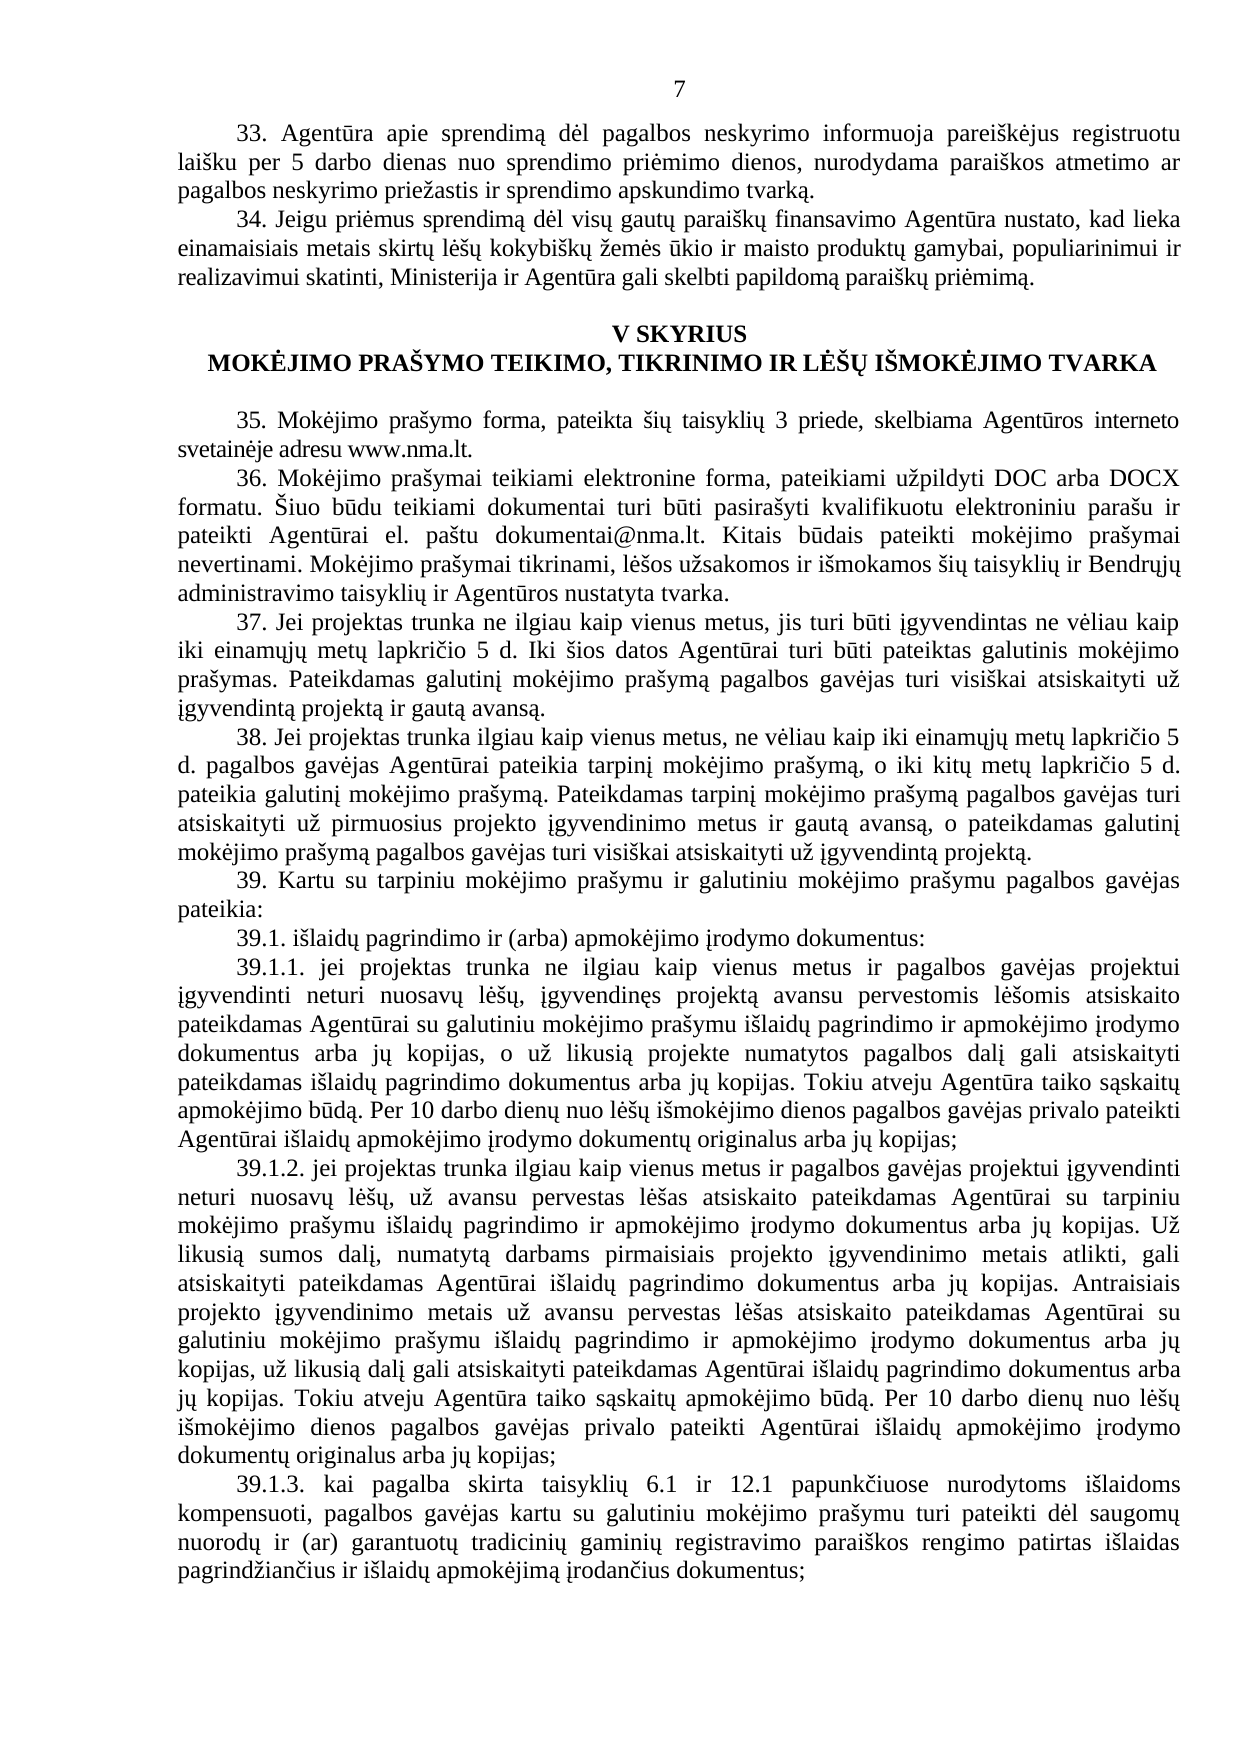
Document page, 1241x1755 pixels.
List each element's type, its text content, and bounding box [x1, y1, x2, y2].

text V SKYRIUS [177, 319, 1181, 348]
text 34. Jeigu priėmus sprendimą dėl visų gautų paraiškų finansavimo Agentūra nustato, kad lieka einamaisiais metais skirtų lėšų kokybiškų žemės ūkio ir maisto produktų gamybai, populiarinimui ir realizavimui skatinti, Ministerija ir Agentūra gali skelbti papildomą paraiškų priėmimą. [177, 204, 1181, 291]
text 39.1.1. jei projektas trunka ne ilgiau kaip vienus metus ir pagalbos gavėjas projektui įgyvendinti neturi nuosavų lėšų, įgyvendinęs projektą avansu pervestomis lėšomis atsiskaito pateikdamas Agentūrai su galutiniu mokėjimo prašymu išlaidų pagrindimo ir apmokėjimo įrodymo dokumentus arba jų kopijas, o už likusią projekte numatytos pagalbos dalį gali atsiskaityti pateikdamas išlaidų pagrindimo dokumentus arba jų kopijas. Tokiu atveju Agentūra taiko sąskaitų apmokėjimo būdą. Per 10 darbo dienų nuo lėšų išmokėjimo dienos pagalbos gavėjas privalo pateikti Agentūrai išlaidų apmokėjimo įrodymo dokumentų originalus arba jų kopijas; [177, 952, 1181, 1153]
text 37. Jei projektas trunka ne ilgiau kaip vienus metus, jis turi būti įgyvendintas ne vėliau kaip iki einamųjų metų lapkričio 5 d. Iki šios datos Agentūrai turi būti pateiktas galutinis mokėjimo prašymas. Pateikdamas galutinį mokėjimo prašymą pagalbos gavėjas turi visiškai atsiskaityti už įgyvendintą projektą ir gautą avansą. [177, 607, 1181, 722]
text 38. Jei projektas trunka ilgiau kaip vienus metus, ne vėliau kaip iki einamųjų metų lapkričio 5 d. pagalbos gavėjas Agentūrai pateikia tarpinį mokėjimo prašymą, o iki kitų metų lapkričio 5 d. pateikia galutinį mokėjimo prašymą. Pateikdamas tarpinį mokėjimo prašymą pagalbos gavėjas turi atsiskaityti už pirmuosius projekto įgyvendinimo metus ir gautą avansą, o pateikdamas galutinį mokėjimo prašymą pagalbos gavėjas turi visiškai atsiskaityti už įgyvendintą projektą. [177, 722, 1181, 866]
text 39. Kartu su tarpiniu mokėjimo prašymu ir galutiniu mokėjimo prašymu pagalbos gavėjas pateikia: [177, 866, 1181, 923]
text 33. Agentūra apie sprendimą dėl pagalbos neskyrimo informuoja pareiškėjus registruotu laišku per 5 darbo dienas nuo sprendimo priėmimo dienos, nurodydama paraiškos atmetimo ar pagalbos neskyrimo priežastis ir sprendimo apskundimo tvarką. [177, 118, 1181, 204]
text 39.1.3. kai pagalba skirta taisyklių 6.1 ir 12.1 papunkčiuose nurodytoms išlaidoms kompensuoti, pagalbos gavėjas kartu su galutiniu mokėjimo prašymu turi pateikti dėl saugomų nuorodų ir (ar) garantuotų tradicinių gaminių registravimo paraiškos rengimo patirtas išlaidas pagrindžiančius ir išlaidų apmokėjimą įrodančius dokumentus; [177, 1469, 1181, 1584]
text 35. Mokėjimo prašymo forma, pateikta šių taisyklių 3 priede, skelbiama Agentūros interneto svetainėje adresu www.nma.lt. [177, 406, 1181, 463]
text 39.1. išlaidų pagrindimo ir (arba) apmokėjimo įrodymo dokumentus: [177, 923, 1181, 952]
text 39.1.2. jei projektas trunka ilgiau kaip vienus metus ir pagalbos gavėjas projektui įgyvendinti neturi nuosavų lėšų, už avansu pervestas lėšas atsiskaito pateikdamas Agentūrai su tarpiniu mokėjimo prašymu išlaidų pagrindimo ir apmokėjimo įrodymo dokumentus arba jų kopijas. Už likusią sumos dalį, numatytą darbams pirmaisiais projekto įgyvendinimo metais atlikti, gali atsiskaityti pateikdamas Agentūrai išlaidų pagrindimo dokumentus arba jų kopijas. Antraisiais projekto įgyvendinimo metais už avansu pervestas lėšas atsiskaito pateikdamas Agentūrai su galutiniu mokėjimo prašymu išlaidų pagrindimo ir apmokėjimo įrodymo dokumentus arba jų kopijas, už likusią dalį gali atsiskaityti pateikdamas Agentūrai išlaidų pagrindimo dokumentus arba jų kopijas. Tokiu atveju Agentūra taiko sąskaitų apmokėjimo būdą. Per 10 darbo dienų nuo lėšų išmokėjimo dienos pagalbos gavėjas privalo pateikti Agentūrai išlaidų apmokėjimo įrodymo dokumentų originalus arba jų kopijas; [177, 1153, 1181, 1469]
text MOKĖJIMO PRAŠYMO TEIKIMO, TIKRINIMO IR LĖŠŲ IŠMOKĖJIMO TVARKA [177, 348, 1181, 377]
text 36. Mokėjimo prašymai teikiami elektronine forma, pateikiami užpildyti DOC arba DOCX formatu. Šiuo būdu teikiami dokumentai turi būti pasirašyti kvalifikuotu elektroniniu parašu ir pateikti Agentūrai el. paštu dokumentai@nma.lt. Kitais būdais pateikti mokėjimo prašymai nevertinami. Mokėjimo prašymai tikrinami, lėšos užsakomos ir išmokamos šių taisyklių ir Bendrųjų administravimo taisyklių ir Agentūros nustatyta tvarka. [177, 463, 1181, 607]
